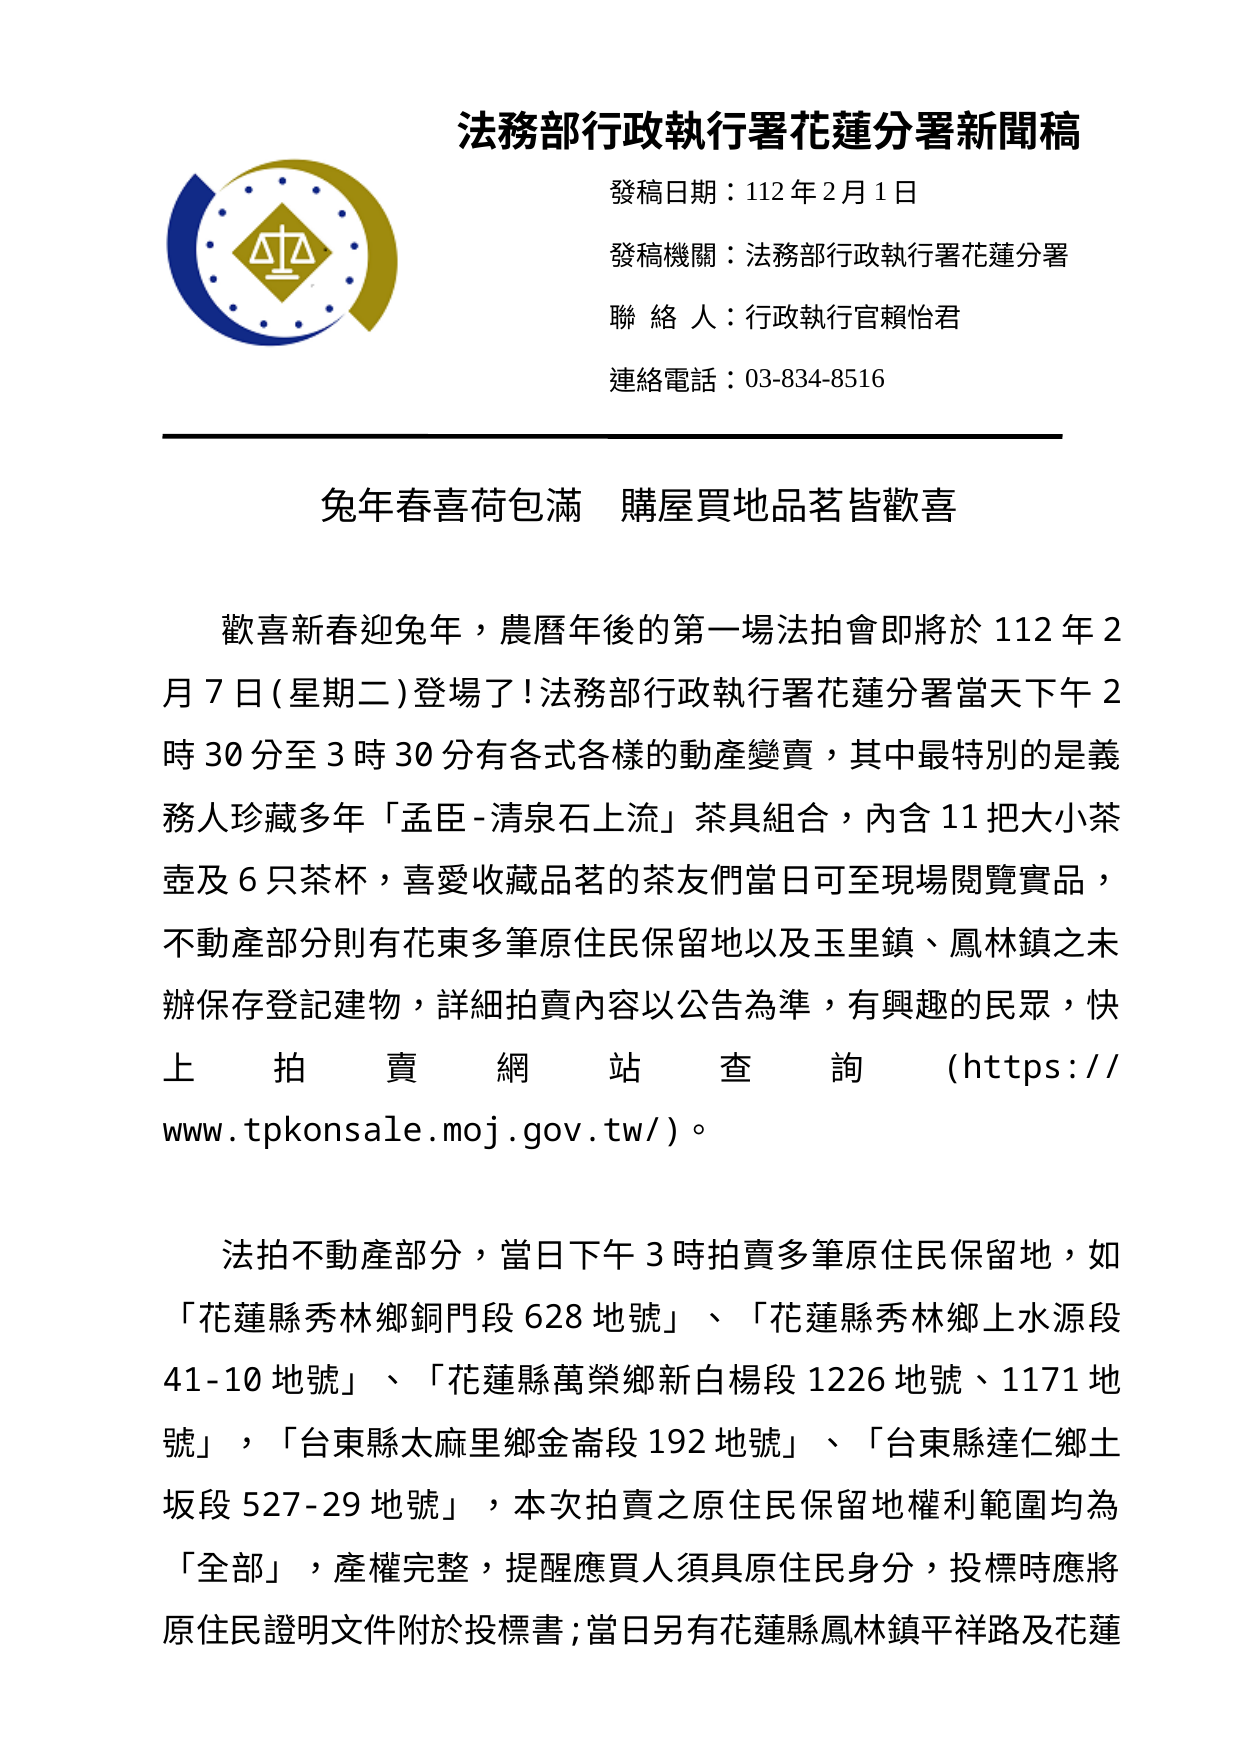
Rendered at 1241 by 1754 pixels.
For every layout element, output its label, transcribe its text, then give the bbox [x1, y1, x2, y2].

text 兔年春喜荷包滿 購屋買地品茗皆歡喜 [162, 462, 1122, 524]
text 歡喜新春迎兔年，農曆年後的第一場法拍會即將於112年2月7日(星期二)登場了!法務部行政執行署花蓮分署當天下午2時30分至3時30分有各式各樣的動產變賣，其中最特別的是義務人珍藏多年「孟臣-清泉石上流」茶具組合，內含11把大小茶壺及6只茶杯，喜愛收藏品茗的茶友們當日可至現場閱覽實品，不動產部分則有花東多筆原住民保留地以及玉里鎮、鳳林鎮之未辦保存登記建物，詳細拍賣內容以公告為準，有興趣的民眾，快上拍賣網站查詢(https://www.tpkonsale.moj.gov.tw/)。 [162, 587, 1122, 1149]
text 法拍不動產部分，當日下午3時拍賣多筆原住民保留地，如「花蓮縣秀林鄉銅門段628地號」、「花蓮縣秀林鄉上水源段41-10地號」、「花蓮縣萬榮鄉新白楊段1226地號、1171地號」，「台東縣太麻里鄉金崙段192地號」、「台東縣達仁鄉土坂段527-29地號」，本次拍賣之原住民保留地權利範圍均為「全部」，產權完整，提醒應買人須具原住民身分，投標時應將原住民證明文件附於投標書;當日另有花蓮縣鳳林鎮平祥路及花蓮縣玉里鎮大同路二件未辦保存登記建物(不含座落基地)進行拍賣，地理位置良好，不動產拍賣物件均得以「通訊投標」方式應買。 [162, 1212, 1122, 1649]
table_header 法務部行政執行署花蓮分署新聞稿 發稿日期：112年2月1日 發稿機關：法務部行政執行署花蓮分署 聯 絡 人：行政執行官賴怡君 連絡電話：03-834-8516 [403, 87, 1125, 399]
table_header [163, 87, 403, 399]
picture [165, 157, 401, 349]
